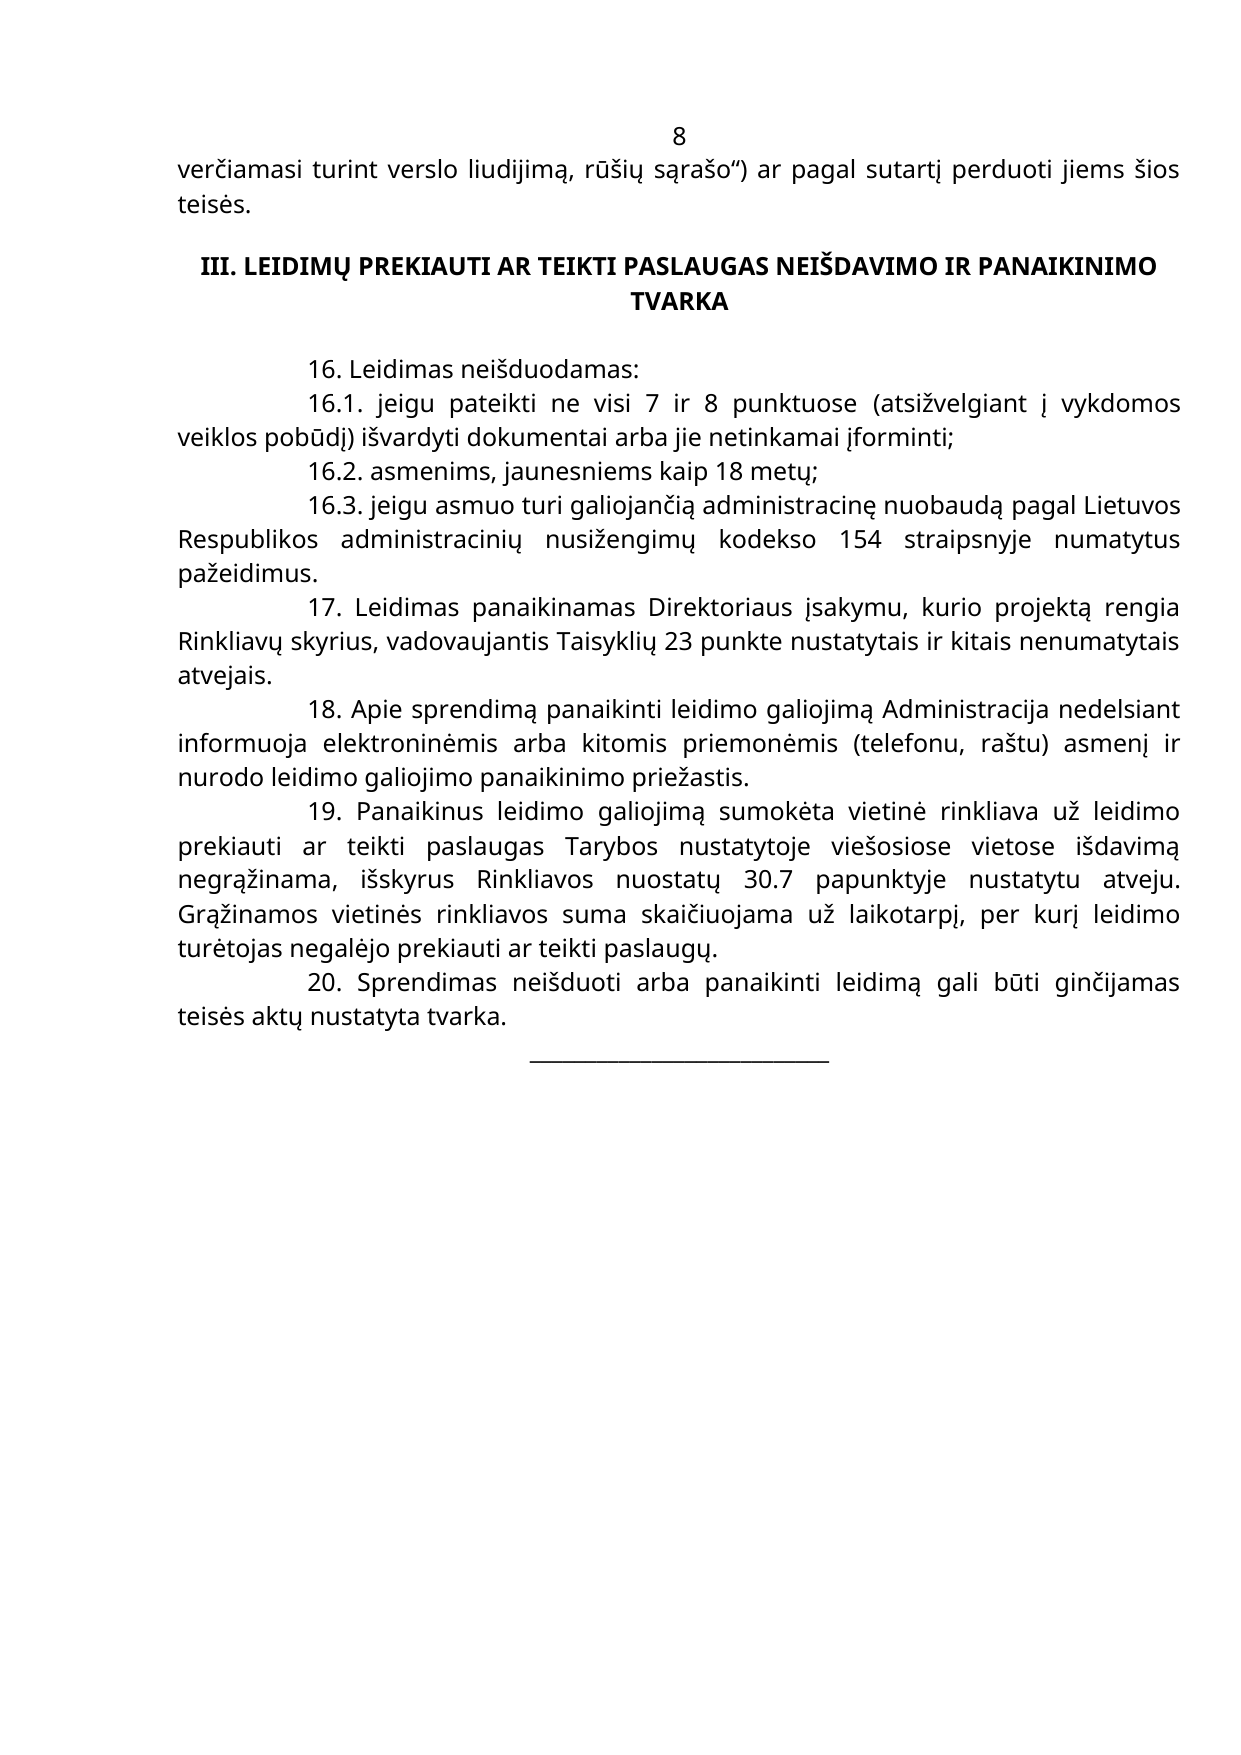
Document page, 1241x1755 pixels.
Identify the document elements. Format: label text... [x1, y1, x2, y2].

text 19. Panaikinus leidimo galiojimą sumokėta vietinė rinkliava už leidimo prekiauti ar teikti paslaugas Tarybos nustatytoje viešosiose vietose išdavimą negrąžinama, išskyrus Rinkliavos nuostatų 30.7 papunktyje nustatytu atveju. Grąžinamos vietinės rinkliavos suma skaičiuojama už laikotarpį, per kurį leidimo turėtojas negalėjo prekiauti ar teikti paslaugų. [177, 794, 1181, 964]
text 16.1. jeigu pateikti ne visi 7 ir 8 punktuose (atsižvelgiant į vykdomos veiklos pobūdį) išvardyti dokumentai arba jie netinkamai įforminti; [177, 385, 1181, 453]
text 20. Sprendimas neišduoti arba panaikinti leidimą gali būti ginčijamas teisės aktų nustatyta tvarka. [177, 964, 1181, 1032]
text verčiamasi turint verslo liudijimą, rūšių sąrašo“) ar pagal sutartį perduoti jiems šios teisės. [177, 152, 1181, 220]
text III. LEIDIMŲ PREKIAUTI AR TEIKTI PASLAUGAS NEIŠDAVIMO IR PANAIKINIMO TVARKA [177, 249, 1181, 317]
text 18. Apie sprendimą panaikinti leidimo galiojimą Administracija nedelsiant informuoja elektroninėmis arba kitomis priemonėmis (telefonu, raštu) asmenį ir nurodo leidimo galiojimo panaikinimo priežastis. [177, 692, 1181, 794]
text ___________________________ [177, 1032, 1181, 1067]
text 16. Leidimas neišduodamas: [177, 351, 1181, 385]
text 16.2. asmenims, jaunesniems kaip 18 metų; [177, 453, 1181, 487]
text 16.3. jeigu asmuo turi galiojančią administracinę nuobaudą pagal Lietuvos Respublikos administracinių nusižengimų kodekso 154 straipsnyje numatytus pažeidimus. [177, 487, 1181, 590]
text 17. Leidimas panaikinamas Direktoriaus įsakymu, kurio projektą rengia Rinkliavų skyrius, vadovaujantis Taisyklių 23 punkte nustatytais ir kitais nenumatytais atvejais. [177, 590, 1181, 692]
